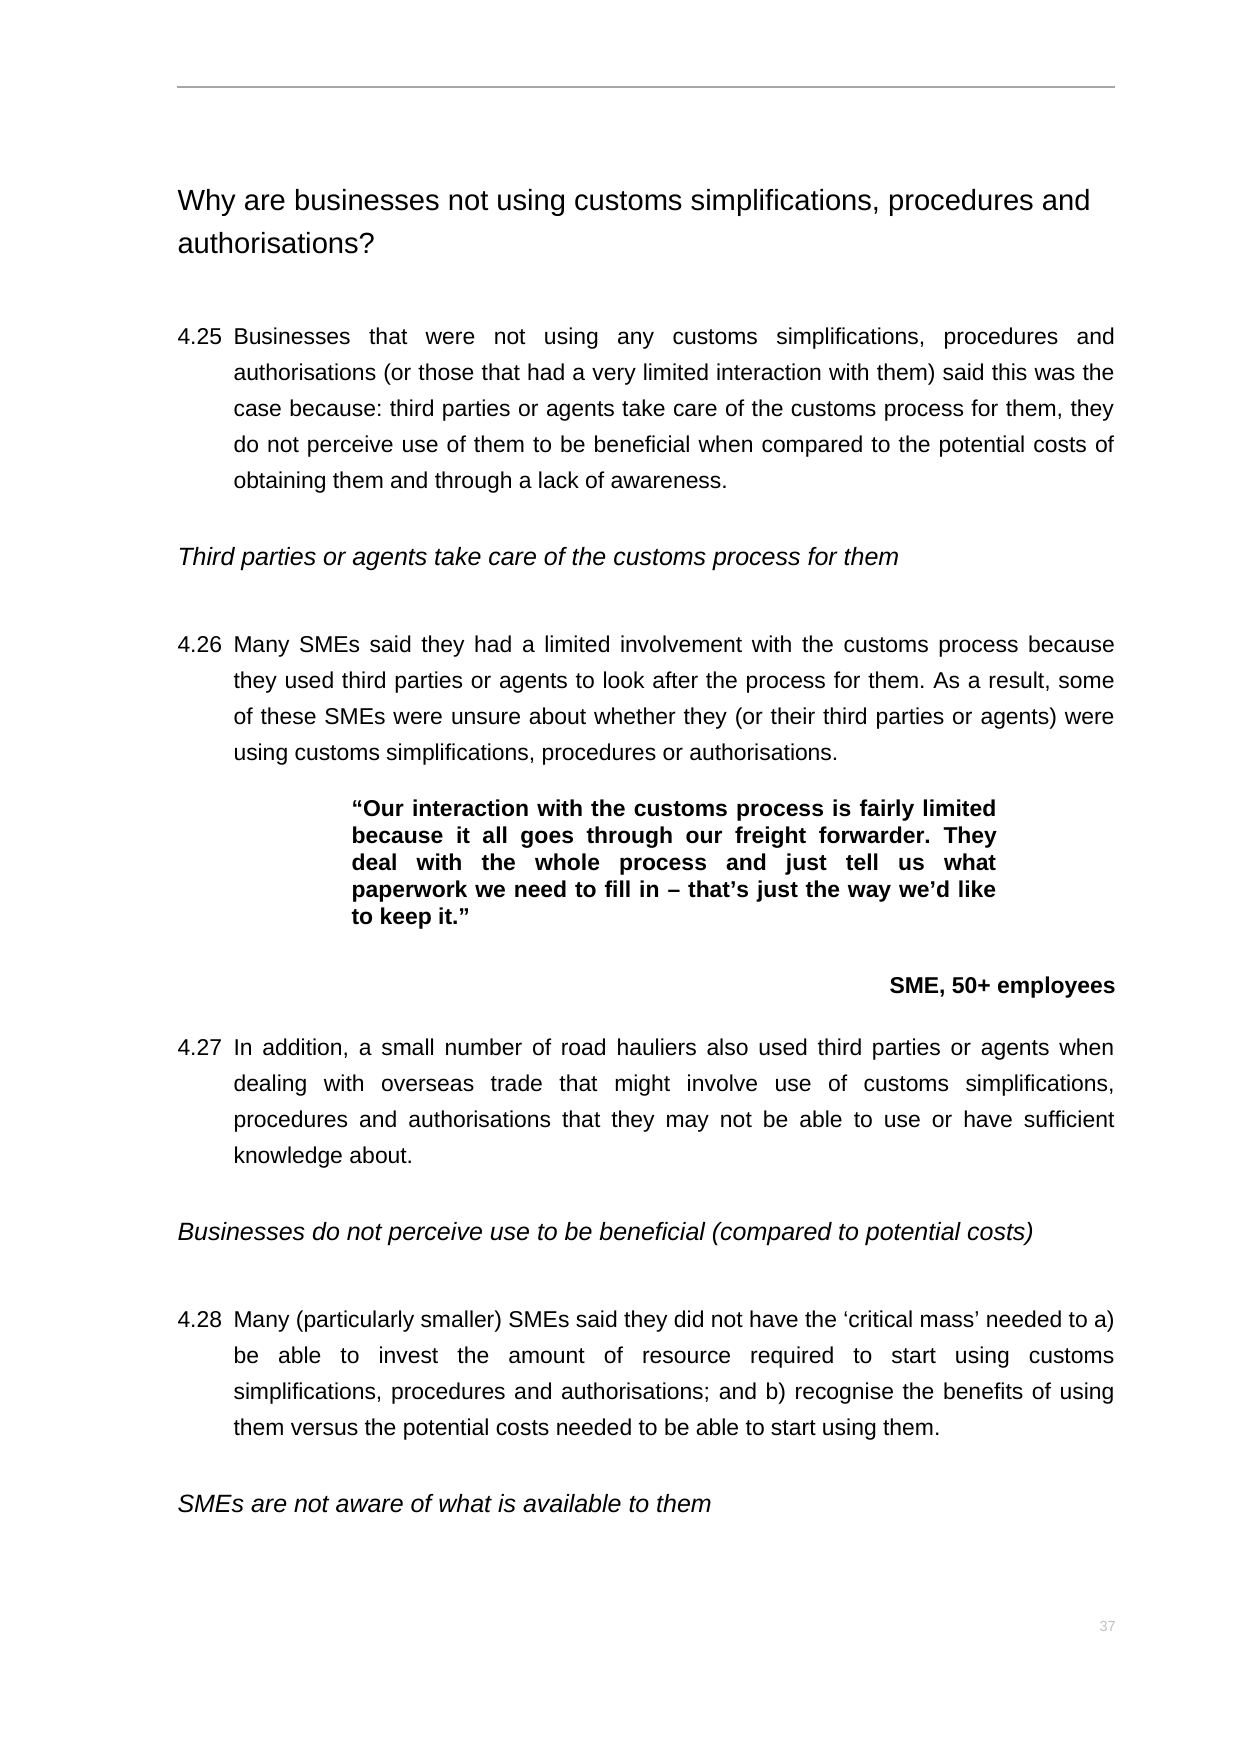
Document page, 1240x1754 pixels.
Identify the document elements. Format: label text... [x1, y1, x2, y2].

text SME, 50+ employees [177, 937, 1115, 1008]
list Many SMEs said they had a limited involvement with the customs process because they used third parties or agents to look after the process for them. As a result, some of these SMEs were unsure about whether they (or their third parties or agents) were using customs simplifications, procedures or authorisations. [177, 631, 1115, 775]
subtitle SMEs are not aware of what is available to them [177, 1489, 1115, 1526]
text “Our interaction with the customs process is fairly limited because it all goes through our freight forwarder. They deal with the whole process and just tell us what paperwork we need to fill in – that’s just the way we’d like to keep it.” [351, 801, 997, 937]
list Businesses that were not using any customs simplifications, procedures and authorisations (or those that had a very limited interaction with them) said this was the case because: third parties or agents take care of the customs process for them, they do not perceive use of them to be beneficial when compared to the potential costs of obtaining them and through a lack of awareness. [177, 323, 1115, 503]
subtitle Third parties or agents take care of the customs process for them [177, 542, 1115, 579]
subtitle Businesses do not perceive use to be beneficial (compared to potential costs) [177, 1217, 1115, 1254]
list In addition, a small number of road hauliers also used third parties or agents when dealing with overseas trade that might involve use of customs simplifications, procedures and authorisations that they may not be able to use or have sufficient knowledge about. [177, 1034, 1115, 1178]
subtitle Why are businesses not using customs simplifications, procedures and authorisations? [177, 183, 1115, 269]
list Many (particularly smaller) SMEs said they did not have the ‘critical mass’ needed to a) be able to invest the amount of resource required to start using customs simplifications, procedures and authorisations; and b) recognise the benefits of using them versus the potential costs needed to be able to start using them. [177, 1306, 1115, 1450]
